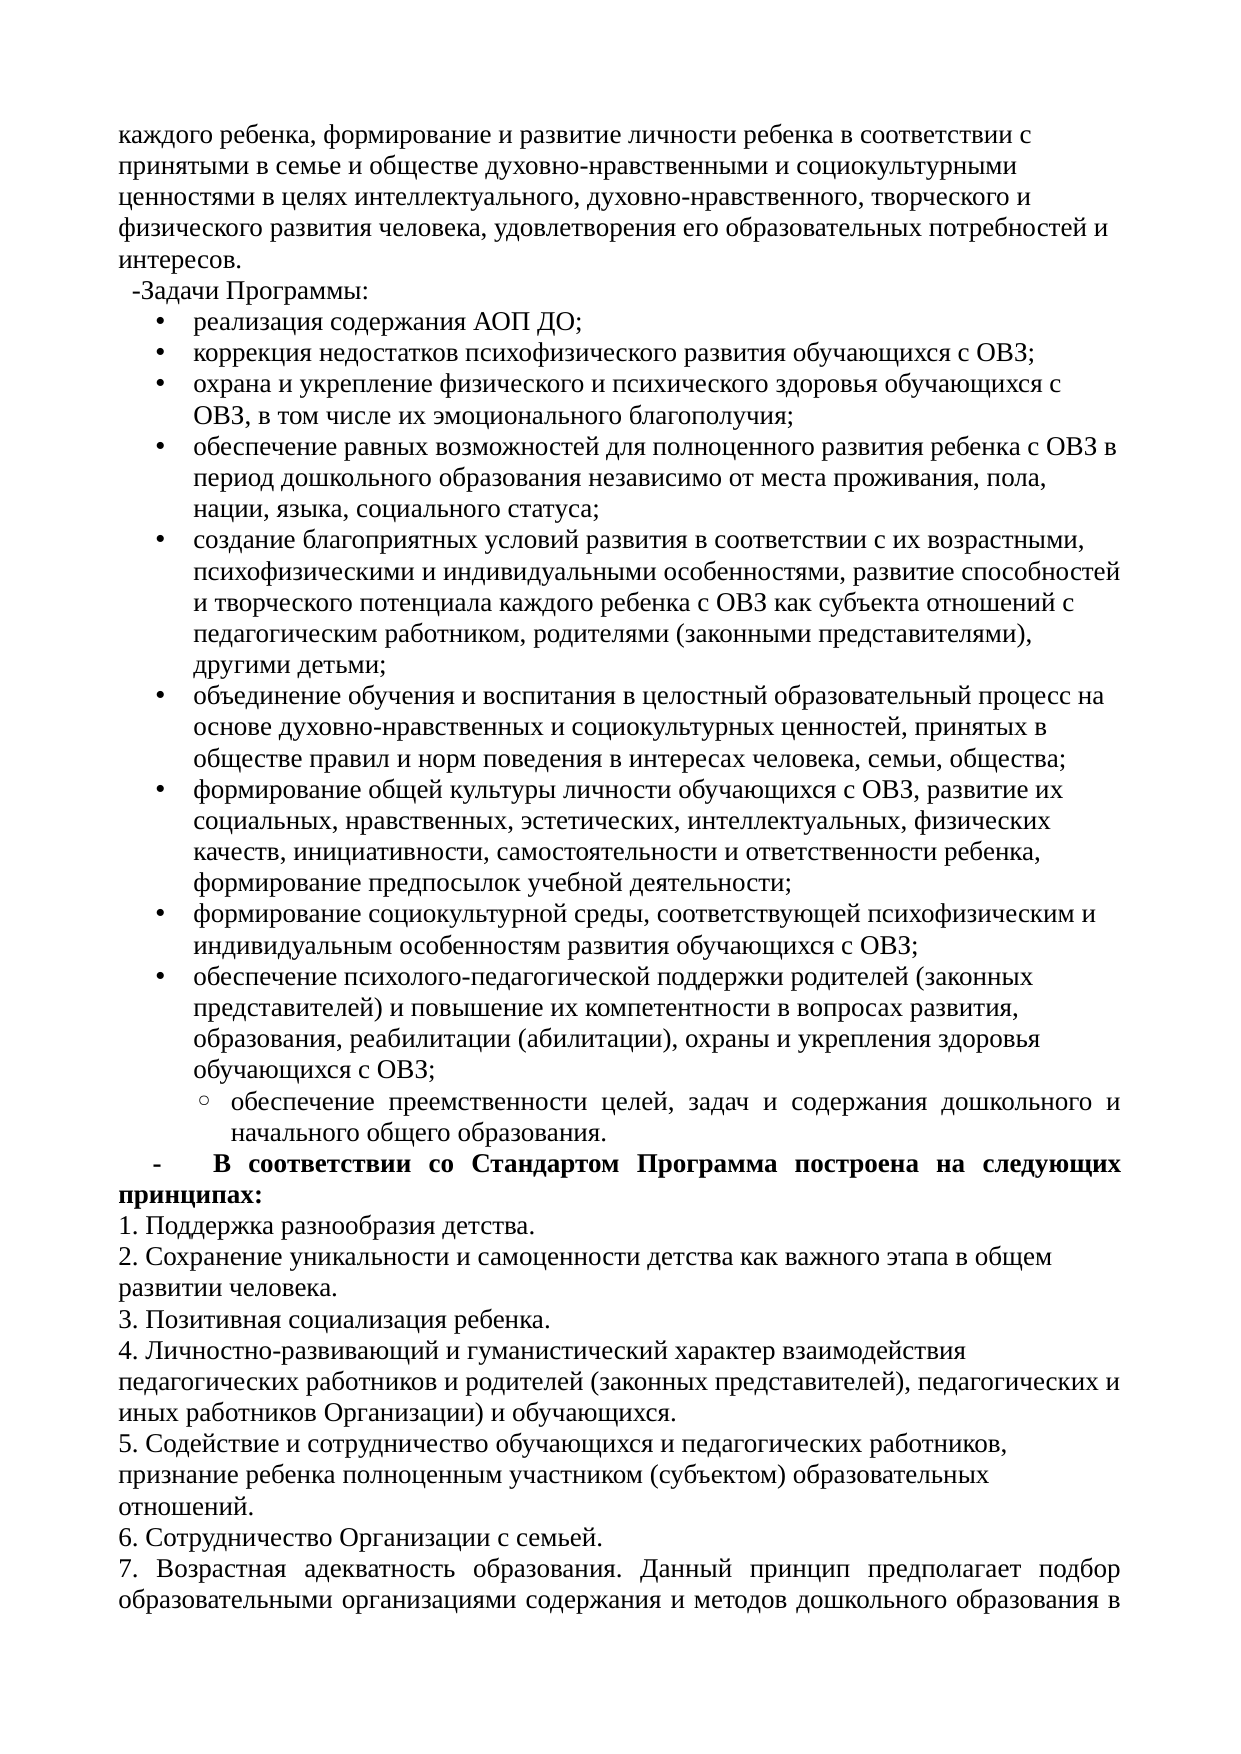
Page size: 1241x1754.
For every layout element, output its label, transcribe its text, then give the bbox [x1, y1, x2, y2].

list создание благоприятных условий развития в соответствии с их возрастными, психофизическими и индивидуальными особенностями, развитие способностей и творческого потенциала каждого ребенка с ОВЗ как субъекта отношений с педагогическим работником, родителями (законными представителями), другими детьми; [156, 523, 1122, 679]
text 3. Позитивная социализация ребенка. [118, 1303, 1122, 1334]
list охрана и укрепление физического и психического здоровья обучающихся с ОВЗ, в том числе их эмоционального благополучия; [156, 367, 1122, 430]
list обеспечение равных возможностей для полноценного развития ребенка с ОВЗ в период дошкольного образования независимо от места проживания, пола, нации, языка, социального статуса; [156, 430, 1122, 523]
list 7. Возрастная адекватность образования. Данный принцип предполагает подбор образовательными организациями содержания и методов дошкольного образования в [118, 1552, 1122, 1614]
list коррекция недостатков психофизического развития обучающихся с ОВЗ; [156, 336, 1122, 367]
text 2. Сохранение уникальности и самоценности детства как важного этапа в общем развитии человека. [118, 1240, 1122, 1303]
list каждого ребенка, формирование и развитие личности ребенка в соответствии с принятыми в семье и обществе духовно-нравственными и социокультурными ценностями в целях интеллектуального, духовно-нравственного, творческого и физического развития человека, удовлетворения его образовательных потребностей и интересов. [118, 118, 1122, 274]
list -Задачи Программы: [118, 274, 1122, 305]
list формирование общей культуры личности обучающихся с ОВЗ, развитие их социальных, нравственных, эстетических, интеллектуальных, физических качеств, инициативности, самостоятельности и ответственности ребенка, формирование предпосылок учебной деятельности; [156, 773, 1122, 897]
list формирование социокультурной среды, соответствующей психофизическим и индивидуальным особенностям развития обучающихся с ОВЗ; [156, 897, 1122, 960]
text - В соответствии со Стандартом Программа построена на следующих принципах: [118, 1147, 1122, 1209]
text 1. Поддержка разнообразия детства. [118, 1209, 1122, 1240]
text 5. Содействие и сотрудничество обучающихся и педагогических работников, признание ребенка полноценным участником (субъектом) образовательных отношений. [118, 1427, 1122, 1521]
list объединение обучения и воспитания в целостный образовательный процесс на основе духовно-нравственных и социокультурных ценностей, принятых в обществе правил и норм поведения в интересах человека, семьи, общества; [156, 679, 1122, 773]
list обеспечение преемственности целей, задач и содержания дошкольного и начального общего образования. [193, 1084, 1122, 1147]
list реализация содержания АОП ДО; [156, 305, 1122, 336]
list обеспечение психолого-педагогической поддержки родителей (законных представителей) и повышение их компетентности в вопросах развития, образования, реабилитации (абилитации), охраны и укрепления здоровья обучающихся с ОВЗ; [156, 960, 1122, 1084]
text 6. Сотрудничество Организации с семьей. [118, 1521, 1122, 1552]
text 4. Личностно-развивающий и гуманистический характер взаимодействия педагогических работников и родителей (законных представителей), педагогических и иных работников Организации) и обучающихся. [118, 1334, 1122, 1427]
